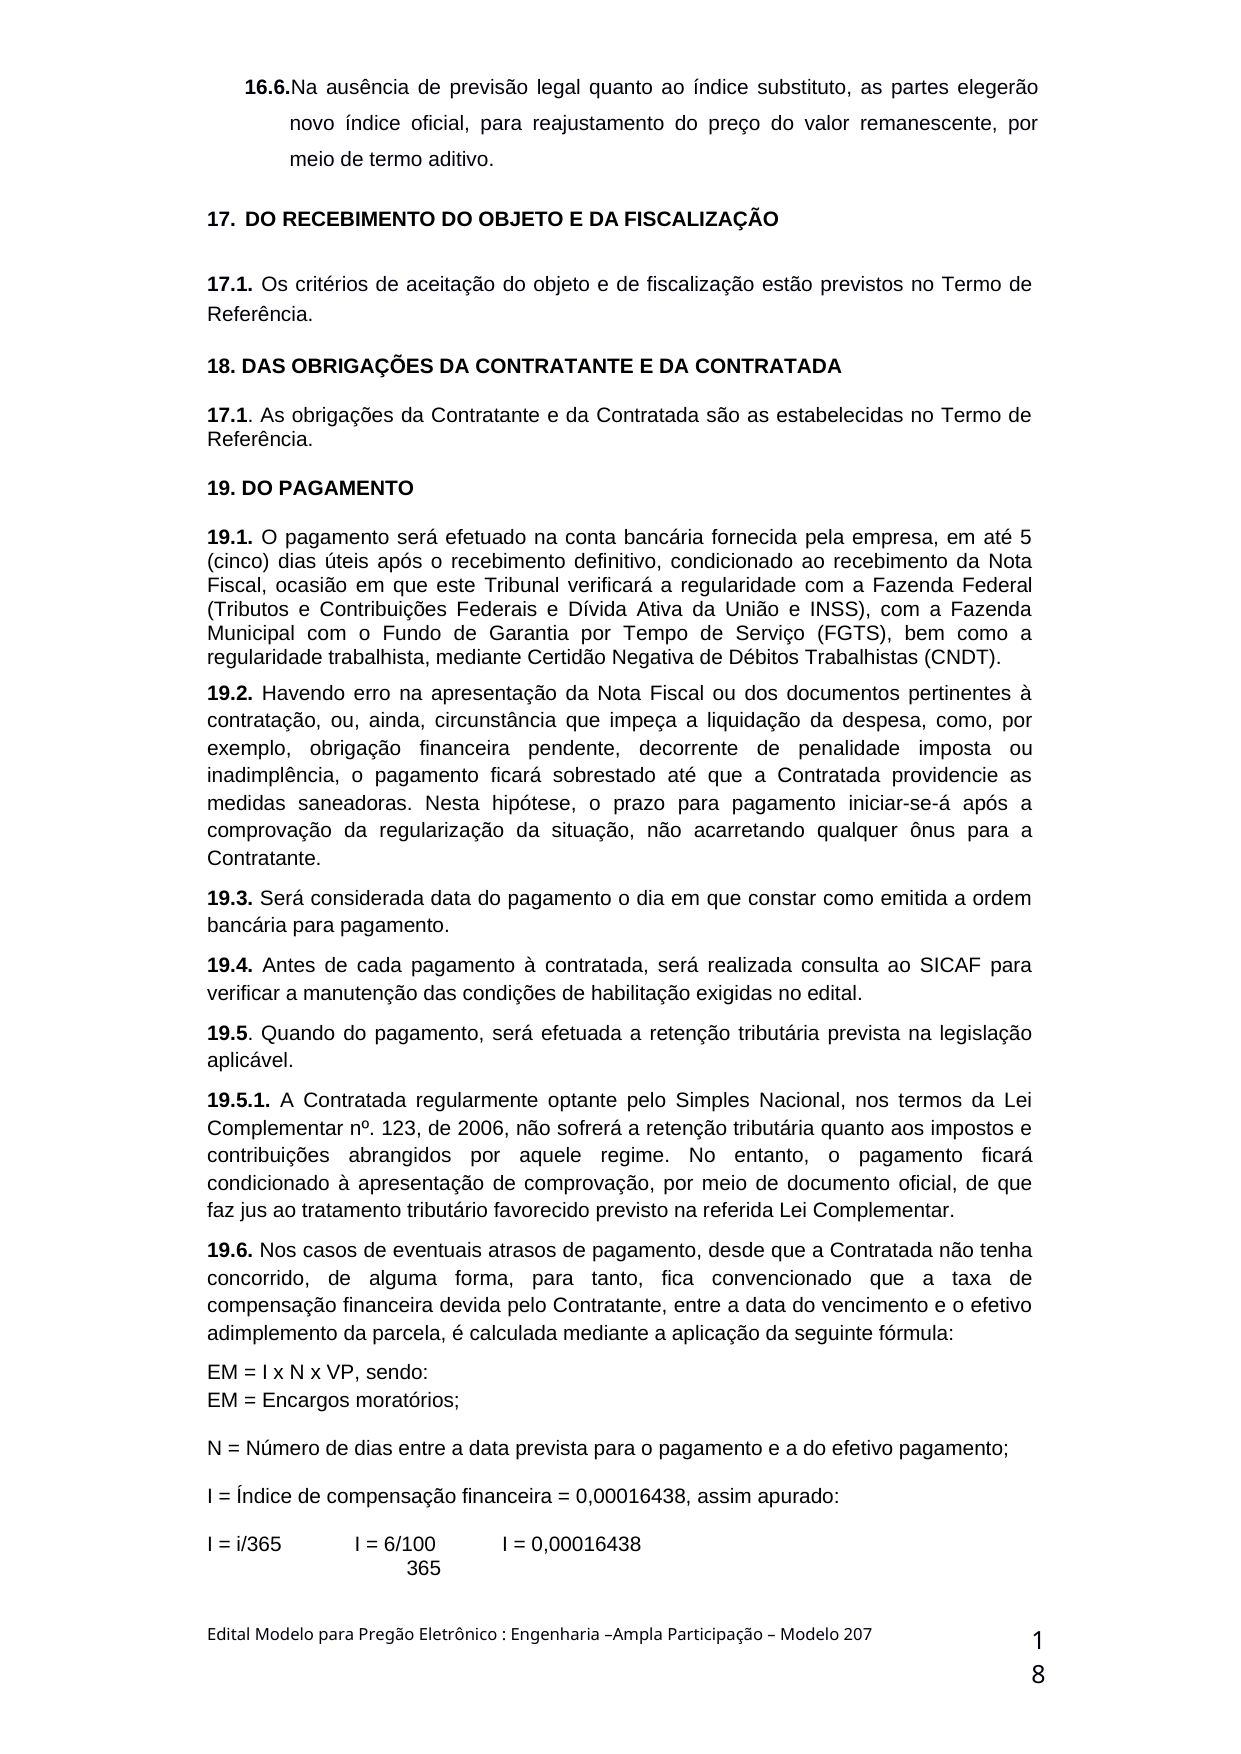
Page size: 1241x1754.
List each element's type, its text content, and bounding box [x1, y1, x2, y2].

text 19.4. Antes de cada pagamento à contratada, será realizada consulta ao SICAF para verificar a manutenção das condições de habilitação exigidas no edital. [207, 953, 1033, 1004]
text 19.6. Nos casos de eventuais atrasos de pagamento, desde que a Contratada não tenha concorrido, de alguma forma, para tanto, fica convencionado que a taxa de compensação financeira devida pelo Contratante, entre a data do vencimento e o efetivo adimplemento da parcela, é calculada mediante a aplicação da seguinte fórmula: [207, 1238, 1033, 1344]
text I = i/365 I = 6/100 I = 0,00016438 [207, 1531, 1033, 1555]
text 365 [207, 1555, 1033, 1579]
text 18. DAS OBRIGAÇÕES DA CONTRATANTE E DA CONTRATADA [207, 354, 1033, 378]
text 17.1. Os critérios de aceitação do objeto e de fiscalização estão previstos no Termo de Referência. [207, 264, 1033, 326]
text 19. DO PAGAMENTO [207, 476, 1033, 500]
list Na ausência de previsão legal quanto ao índice substituto, as partes elegerão novo índice oficial, para reajustamento do preço do valor remanescente, por meio de termo aditivo. [244, 75, 1039, 171]
text N = Número de dias entre a data prevista para o pagamento e a do efetivo pagamento; [207, 1436, 1033, 1459]
text EM = I x N x VP, sendo: [207, 1360, 1033, 1384]
text 19.1. O pagamento será efetuado na conta bancária fornecida pela empresa, em até 5 (cinco) dias úteis após o recebimento definitivo, condicionado ao recebimento da Nota Fiscal, ocasião em que este Tribunal verificará a regularidade com a Fazenda Federal (Tributos e Contribuições Federais e Dívida Ativa da União e INSS), com a Fazenda Municipal com o Fundo de Garantia por Tempo de Serviço (FGTS), bem como a regularidade trabalhista, mediante Certidão Negativa de Débitos Trabalhistas (CNDT). [207, 525, 1033, 668]
text 19.3. Será considerada data do pagamento o dia em que constar como emitida a ordem bancária para pagamento. [207, 886, 1033, 937]
text EM = Encargos moratórios; [207, 1388, 1033, 1412]
text 19.5. Quando do pagamento, será efetuada a retenção tributária prevista na legislação aplicável. [207, 1021, 1033, 1072]
text 19.5.1. A Contratada regularmente optante pelo Simples Nacional, nos termos da Lei Complementar nº. 123, de 2006, não sofrerá a retenção tributária quanto aos impostos e contribuições abrangidos por aquele regime. No entanto, o pagamento ficará condicionado à apresentação de comprovação, por meio de documento oficial, de que faz jus ao tratamento tributário favorecido previsto na referida Lei Complementar. [207, 1088, 1033, 1222]
text 19.2. Havendo erro na apresentação da Nota Fiscal ou dos documentos pertinentes à contratação, ou, ainda, circunstância que impeça a liquidação da despesa, como, por exemplo, obrigação financeira pendente, decorrente de penalidade imposta ou inadimplência, o pagamento ficará sobrestado até que a Contratada providencie as medidas saneadoras. Nesta hipótese, o prazo para pagamento iniciar-se-á após a comprovação da regularização da situação, não acarretando qualquer ônus para a Contratante. [207, 681, 1033, 870]
text 17.1. As obrigações da Contratante e da Contratada são as estabelecidas no Termo de Referência. [207, 403, 1033, 451]
text I = Índice de compensação financeira = 0,00016438, assim apurado: [207, 1483, 1033, 1507]
subtitle 17. DO RECEBIMENTO DO OBJETO E DA FISCALIZAÇÃO [207, 195, 1033, 234]
